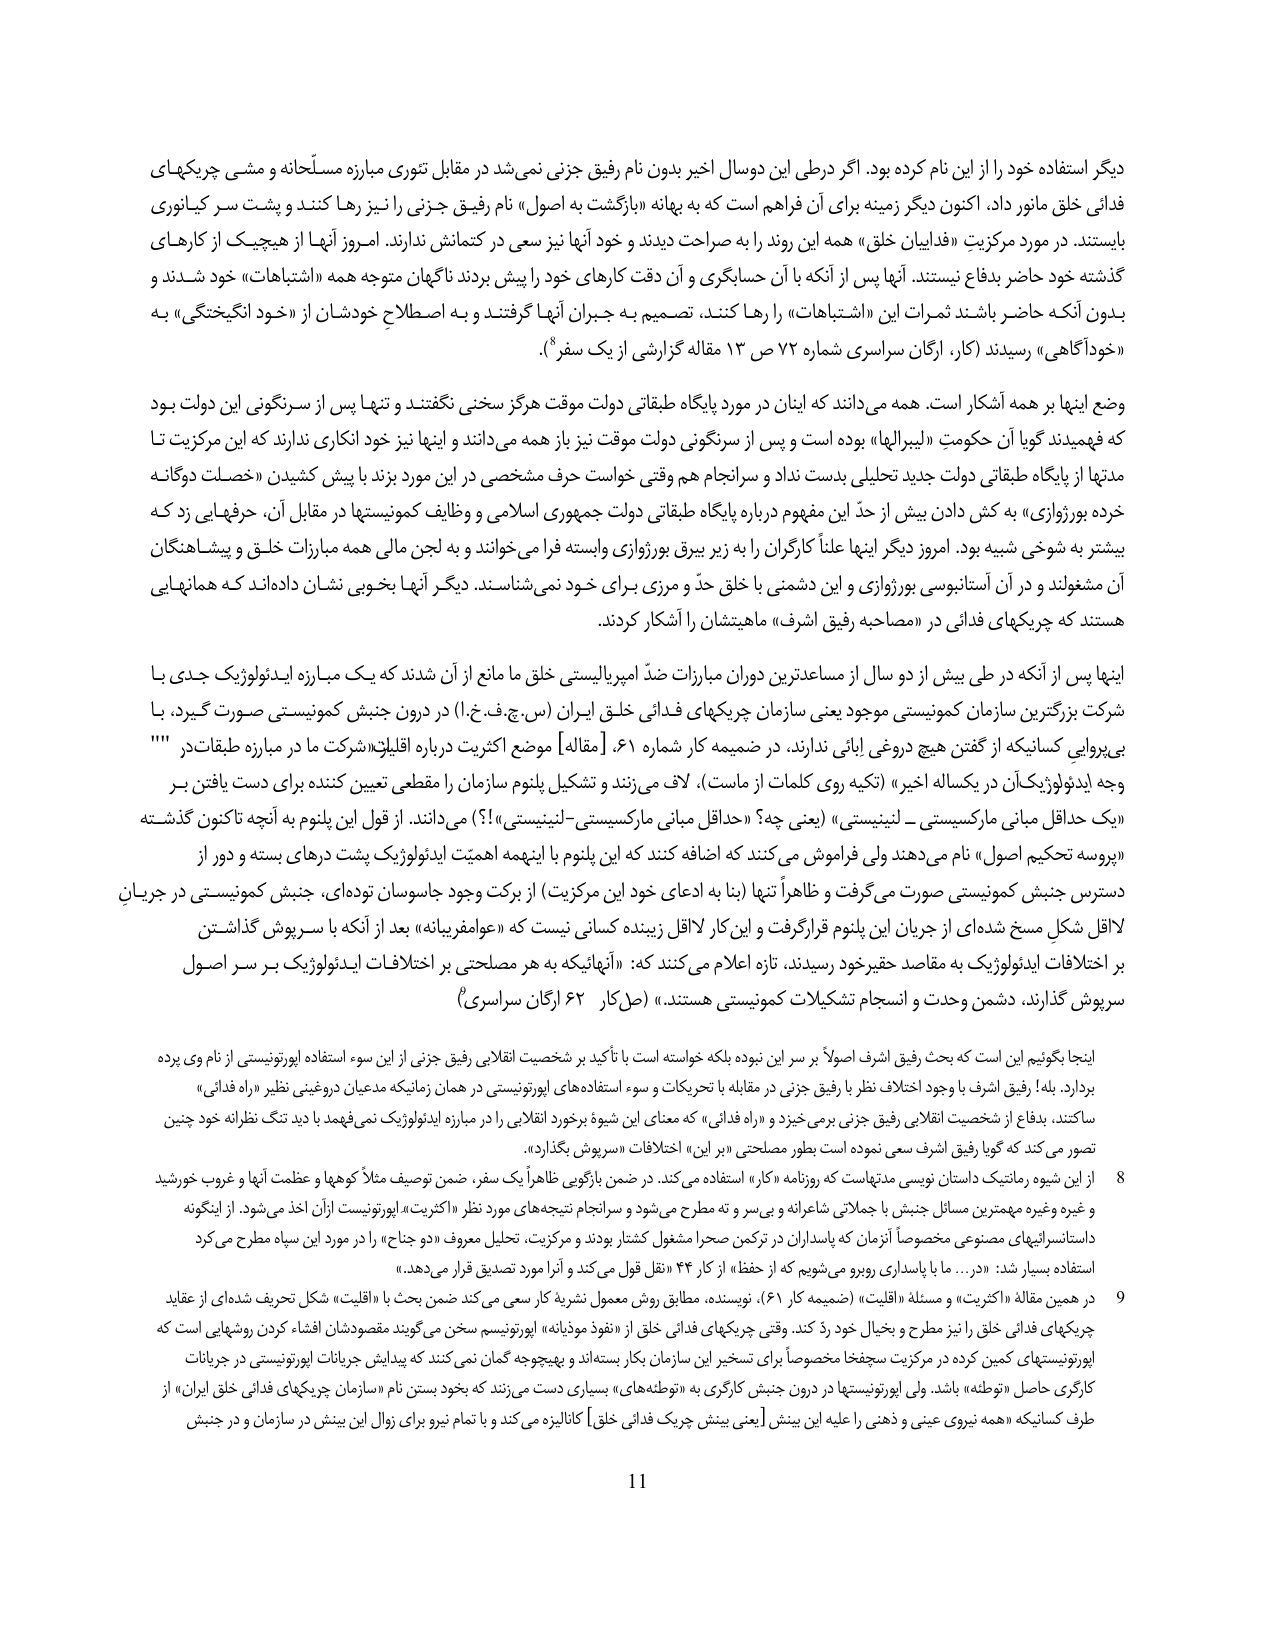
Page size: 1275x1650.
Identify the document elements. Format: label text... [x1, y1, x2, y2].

text اینها پس از آنکه در طی بیش از دو سال از مساعدترین دوران مبارزات ضدّ امپریالیستی خلق ما مانع از آن شدند که یک مبارزه ایدئولوژیک جدی با شرکت بزرگترین سازمان کمونیستی موجود یعنی سازمان چریکهای فدائی خلق ایران (س.چ.ف.خ.ا) در درون جنبش کمونیستی صورت گیرد، با بی‌پرواییِ کسانیکه از گفتن هیچ دروغی اِبائی ندارند، در ضمیمه کار شماره ۶۱، [مقاله] ‪"موضع اکثریت درباره اقلیت‪" از «شرکت ما در مبارزه طبقات در وجه ایدئولوژیک آن در یکساله اخیر» (تکیه روی کلمات از ماست)، لاف می‌زنند و تشکیل پلنوم سازمان را مقطعی تعیین کننده برای دست یافتن بر «یک حداقل مبانی مارکسیستی ــ لنینیستی» (یعنی چه؟ «حداقل مبانی مارکسیستی-لنینیستی»!؟) می‌دانند. از قول این پلنوم به آنچه تاکنون گذشته «پروسه تحکیم اصول» نام می‌دهند ولی فراموش می‌کنند که اضافه کنند که این پلنوم با اینهمه اهمیّت ایدئولوژیک پشت درهای بسته و دور از دسترس جنبش کمونیستی صورت می‌گرفت و ظاهراً تنها (بنا به ادعای خود این مرکزیت) از برکت وجود جاسوسان توده‌ای، جنبش کمونیستی در جریانِ لااقل شکلِ مسخ شده‌ای از جریان این پلنوم قرار‌گرفت و این‌کار لااقل زیبنده کسانی نیست که «عوامفریبانه» بعد از آنکه با سرپوش گذاشتن بر اختلافات ایدئولوژیک به مقاصد حقیرخود رسیدند، تازه اعلام می‌کنند که: «آنهائیکه به هر مصلحتی بر اختلافات ایدئولوژیک بر سر اصول سرپوش گذارند، دشمن وحدت و انسجام تشکیلات کمونیستی هستند.» (ص ۱ کار ۶۲ ارگان سراسری) [150, 656, 1125, 1017]
text در همین مقالۀ «اکثریت» و مسئلۀ «اقلیت» (ضمیمه کار ۶۱)، نویسنده، مطابق روش معمول نشریۀ کار سعی می‌کند ضمن بحث با «اقلیت» شکل تحریف شده‌ای از عقاید چریکهای فدائی خلق را نیز مطرح و بخیال خود ردّ کند. وقتی چریکهای فدائی خلق از «نفوذ موذیانه» اپورتونیسم سخن می‌گویند مقصودشان افشاء کردن روشهایی است که اپورتونیستهای کمین کرده در مرکزیت سچفخا مخصوصاً برای تسخیر این سازمان بکار بسته‌اند و بهیچوجه گمان نمی‌کنند که پیدایش جریانات اپورتونیستی در جریانات کارگری حاصل «توطئه» باشد. ولی اپورتونیستها در درون جنبش کارگری به «توطئه‌های» بسیاری دست می‌زنند که بخود بستن نام «سازمان چریکهای فدائی خلق ایران» از طرف کسانیکه «همه نیروی عینی و ذهنی را علیه این بینش [یعنی بینش چریک فدائی خلق] کانالیزه می‌کند و با تمام نیرو برای زوال این بینش در سازمان و در جنبش کمونیستی ایران مبارزه می‌کند» و به زوال این بینش در عرصه جهانی و در سازمان ما «معتقدند»، بله! بخود بستن چنان نامی از طرف چنین کسانی یک «توطئه» است و توطئه‌گران مسلماً بدلیل اپورتونیسم خود دست به توطئه زده‌اند و مسلماً شرایط تاریخی و اجتماعی لازم نیز هم برای پیدایش آن اپورتونیستها و هم برای تحقق این توطئه فراهم بوده است و می‌توان در صورت لزوم این شرایط را برشمرد ولی نمی‌توان به توصیه توطئه‌گران کلمه «توطئه» را از فرهنگ مردم حذف کرد. وجود وسیع‌ترین جنبش توده‌ای پس از یک دوران نسبتاً طولانیِ رکود جنبش، فقدان ارتباط ارگانیک سازمان چریکهای فدائی خلق با طبقه کارگر و توده‌ها که خود تا حدّ زیادی محصول رکود جنبش در دوران قبل بود، اثر تبلیغی مبارزه چریکهای فدائی خلق در سالهای گذشته که باعث شد در آستانه اوج گیری جنبش توده‌ای، هوا داران بسیاری با گرایشهای طبقاتی گوناگون را بخود جلب کند، تعمیق بیش از پیش جنبش توده‌ای که باعث ترس و کناره‌گیری بسیاری از انقلابیون دیروز از انقلابِ توده‌هاست، فقدان مبارزه ایدئولوژیک در درون سازمان در سالهای گذشته، شهادت تقریباً کامل تمامی رهبران انقلابی سازمان، اینها و بسیاری عوامل دیگر از جمله رفتار طبقه حاکم پس از بهمن ۵۷ همه اینها زمینه‌های عینی پیدایش اپورتونیسم و توطئه‌گری وی بود. ولی وقتی ما می‌پذیریم که شرایط تاریخی برای پیدایش این اپورتونیسم موجود بود، اپورتونیستها نیز باید بپذیرند که بدون «غصب» نام و امکانات سچفخا تقریبا هیچ کار از آنها ساخته نبود. اکنون دکانهای بسیاری در ایران با نامهای گوناگون آنچه را که اینها «تحکیم اصول» می‌نامند، تبلیغ می‌کنند ولی کالایشان خریداری ندارد. قبول کنید که مارکی که شما روی کالای تقلبی خود می‌زنید در میزان فروش آن تأثیر بزرگی دارد. اگر همین را قبول کردید به «توطئه‌گری» خود اذعان کردیده‌اید. [150, 1283, 1125, 1434]
text وضع اینها بر همه آشکار است. همه می‌دانند که اینان در مورد پایگاه طبقاتی دولت موقت هرگز سخنی نگفتند و تنها پس از سرنگونی این دولت بود که فهمیدند گویا آن حکومتِ «لیبرالها» بوده است و پس از سرنگونی دولت موقت نیز باز همه می‌دانند و اینها نیز خود انکاری ندارند که این مرکزیت تا مدتها از پایگاه طبقاتی دولت جدید تحلیلی بدست نداد و سرانجام هم وقتی خواست حرف مشخصی در این مورد بزند با پیش کشیدن «خصلت دوگانه خرده بورژوازی» به کش دادن بیش از حدّ این مفهوم درباره پایگاه طبقاتی دولت جمهوری اسلامی و وظایف کمونیستها در مقابل آن، حرفهایی زد که بیشتر به شوخی شبیه بود. امروز دیگر اینها علناً کارگران را به زیر بیرق بورژوازی وابسته فرا می‌خوانند و به لجن مالی همه مبارزات خلق و پیشاهنگان آن مشغولند و در آن آستانبوسی بورژوازی و این دشمنی با خلق حدّ و مرزی برای خود نمی‌شناسند. دیگر آنها بخوبی نشان داده‌اند که همانهایی هستند که چریکهای فدائی در «مصاحبه رفیق اشرف» ماهیتشان را آشکار کردند. [150, 385, 1125, 638]
text از این شیوه رمانتیک داستان نویسی مدتهاست که روزنامه «کار» استفاده می‌کند. در ضمن بازگویی ظاهراً یک سفر، ضمن توصیف مثلاً کوهها و عظمت آنها و غروب خورشید و غیره وغیره مهمترین مسائل جنبش با جملاتی شاعرانه و بی‌سر و ته مطرح می‌شود و سر‌انجام نتیجه‌های مورد نظر «اکثریت»ِ اپورتونیست ازآن اخذ می‌شود. از اینگونه داستانسرائیهای مصنوعی مخصوصاً آنزمان که پاسداران در ترکمن صحرا مشغول کشتار بودند و مرکزیت، تحلیل معروف «دو جناح» را در مورد این سپاه مطرح می‌کرد استفاده بسیار شد: «در… ما با پاسداری روبرو می‌شویم که از حفظ» از کار ۴۴ «نقل قول می‌کند و آنرا مورد تصدیق قرار می‌دهد.» [150, 1163, 1125, 1283]
text از آن پس دیگر این مرکزیت، نقابِ دروغین هواداری از نظرات رفیق جزنی را بدور انداخت. رفیق اشرف مشت او را در این مورد باز کرده بود. وانگهی او دیگر استفاده خود را از این نام کرده بود. اگر درطی این دوسال اخیر بدون نام رفیق جزنی نمی‌شد در مقابل تئوری مبارزه مسلّحانه و مشی چریکهای فدائی خلق مانور داد، اکنون دیگر زمینه برای آن فراهم است که به بهانه «بازگشت به اصول» نام رفیق جزنی را نیز رها کنند و پشت سر کیانوری بایستند. در مورد مرکزیتِ «فداییان خلق» همه این روند را به صراحت دیدند و خود آنها نیز سعی در کتمانش ندارند. امروز آنها از هیچیک از کارهای گذشته خود حاضر بدفاع نیستند. آنها پس از آنکه با آن حسابگری و آن دقت کارهای خود را پیش بردند ناگهان متوجه همه «اشتباهات» خود شدند و بدون آنکه حاضر باشند ثمرات این «اشتباهات» را رها کنند، تصمیم به جبران آنها گرفتند و به اصطلاحِ خودشان از «خود انگیختگی» به «خودآگاهی» رسیدند (کار، ارگان سراسری شماره ۷۲ ص ۱۳ مقاله گزارشی از یک سفر). [150, 150, 1125, 367]
text البتّه لازم نیست که برای «راه فدائی» توضیح دهیم که رفیق در مصاحبه خود با ذکر عبارت «… چه رفیق مسعود و چه رفیق بیژن اگر چه با دیدگاههای متفاوت …» نشان می‌دهد که متوجه این اختلاف هست. (مصاحبه با رفیق اشرف دهقانی، تأکید از ماست) زیرا مسلماً خود «راه فدائی» آنرا خوانده و آگاهانه آنها را نادیده گرفته است. ولی آنچه باید در اینجا بگوئیم این است که بحث رفیق اشرف اصولاً بر سر این نبوده بلکه خواسته است با تأکید بر شخصیت انقلابی رفیق جزنی از این سوء استفاده اپورتونیستی از نام وی پرده بردارد. بله! رفیق اشرف با وجود اختلاف نظر با رفیق جزنی در مقابله با تحریکات و سوء استفاده‌های اپورتونیستی در همان زمانیکه مدعیان دروغینی نظیر «راه فدائی» ساکتند، بدفاع از شخصیت انقلابی رفیق جزنی برمی‌خیزد و «راه فدائی» که معنای این شیوۀ برخورد انقلابی را در مبارزه ایدئولوژیک نمی‌فهمد با دید تنگ نظرانه خود چنین تصور می‌کند که گویا رفیق اشرف سعی نموده است بطور مصلحتی «بر این» اختلافات «سرپوش بگذارد». [150, 1042, 1125, 1163]
